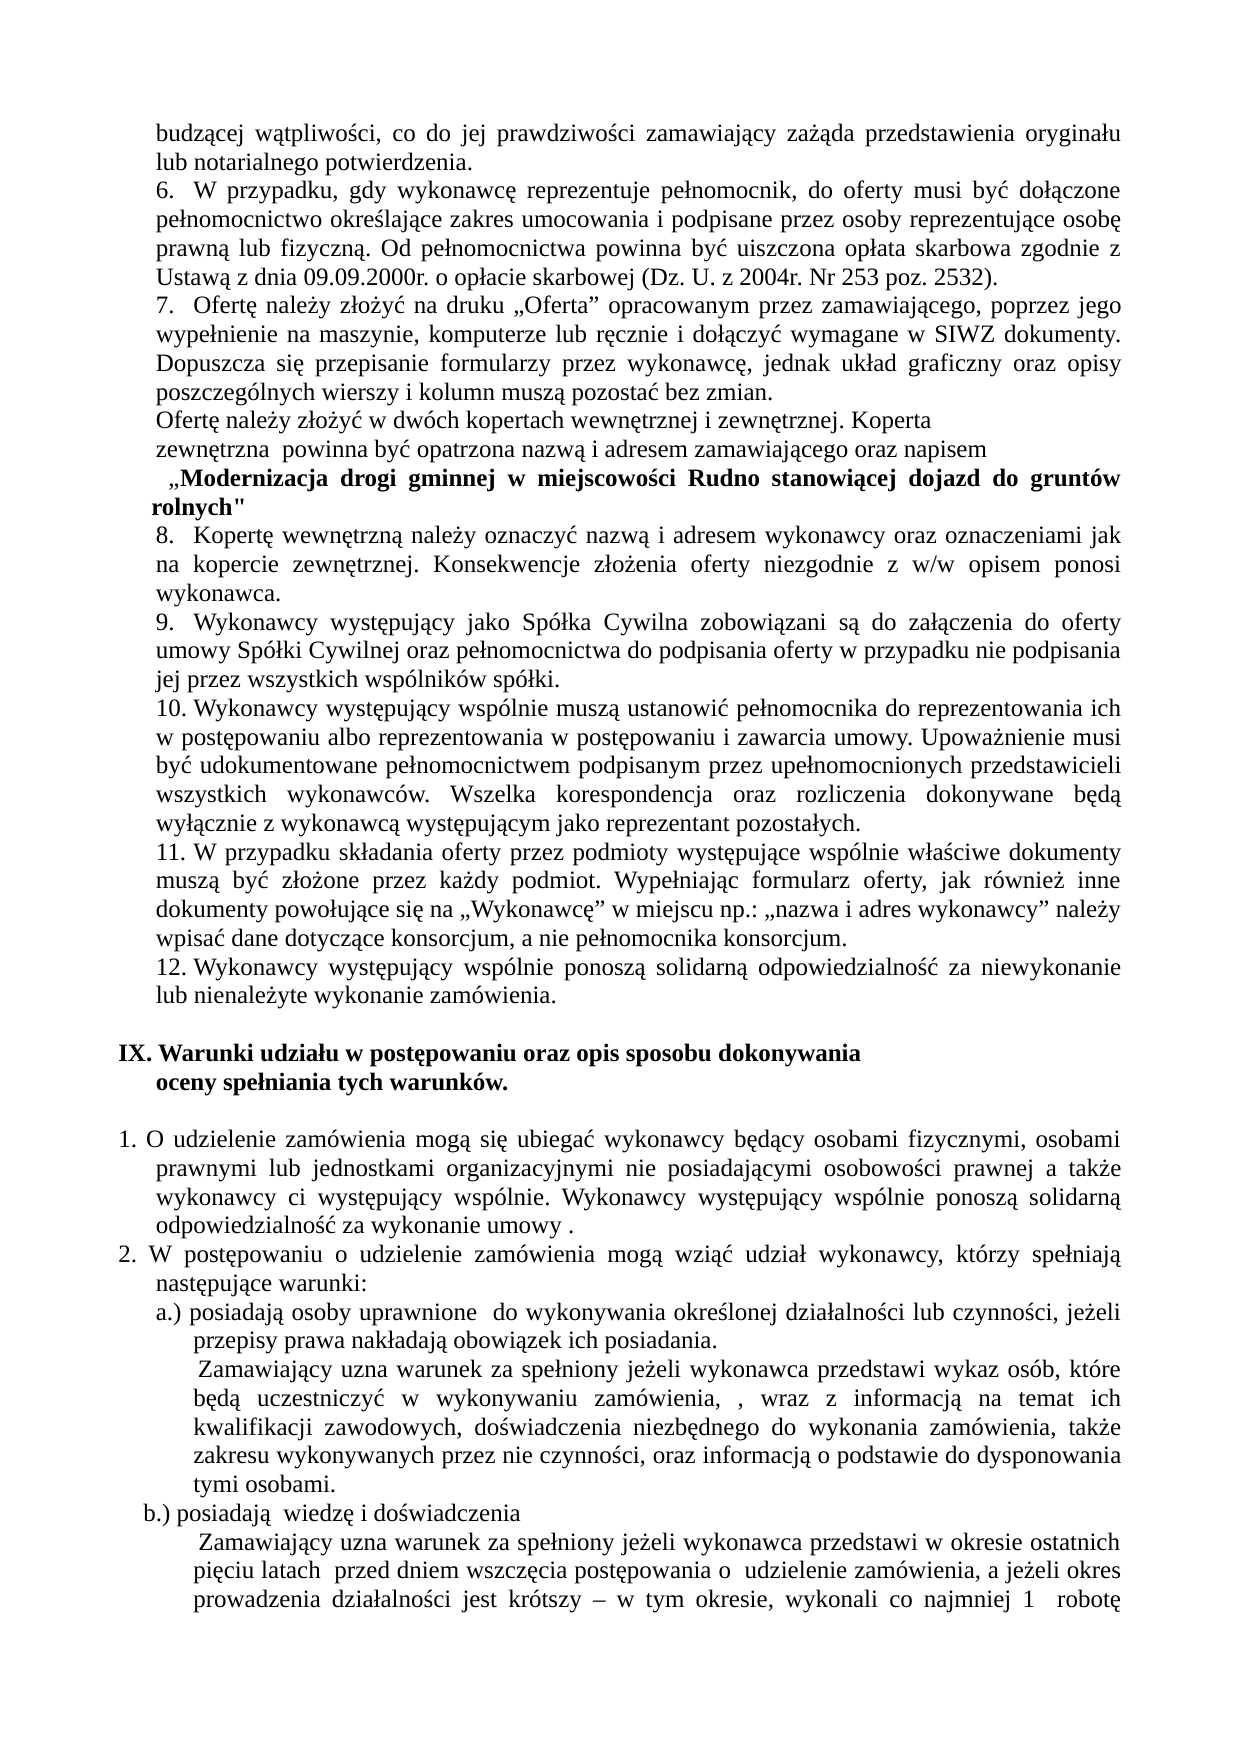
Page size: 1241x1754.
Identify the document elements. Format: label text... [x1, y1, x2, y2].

text oceny spełniania tych warunków. [118, 1067, 1122, 1096]
list Wykonawcy występujący jako Spółka Cywilna zobowiązani są do załączenia do oferty umowy Spółki Cywilnej oraz pełnomocnictwa do podpisania oferty w przypadku nie podpisania jej przez wszystkich wspólników spółki. [156, 607, 1122, 693]
list Kopertę wewnętrzną należy oznaczyć nazwą i adresem wykonawcy oraz oznaczeniami jak na kopercie zewnętrznej. Konsekwencje złożenia oferty niezgodnie z w/w opisem ponosi wykonawca. [156, 521, 1122, 607]
list budzącej wątpliwości, co do jej prawdziwości zamawiający zażąda przedstawienia oryginału lub notarialnego potwierdzenia. [156, 118, 1122, 176]
list Wykonawcy występujący wspólnie ponoszą solidarną odpowiedzialność za niewykonanie lub nienależyte wykonanie zamówienia. [156, 952, 1122, 1009]
text b.) posiadają wiedzę i doświadczenia [118, 1498, 1122, 1527]
text Zamawiający uzna warunek za spełniony jeżeli wykonawca przedstawi wykaz osób, które będą uczestniczyć w wykonywaniu zamówienia, , wraz z informacją na temat ich kwalifikacji zawodowych, doświadczenia niezbędnego do wykonania zamówienia, także zakresu wykonywanych przez nie czynności, oraz informacją o podstawie do dysponowania tymi osobami. [156, 1354, 1122, 1498]
text zewnętrzna powinna być opatrzona nazwą i adresem zamawiającego oraz napisem [118, 434, 1122, 463]
list W przypadku składania oferty przez podmioty występujące wspólnie właściwe dokumenty muszą być złożone przez każdy podmiot. Wypełniając formularz oferty, jak również inne dokumenty powołujące się na „Wykonawcę” w miejscu np.: „nazwa i adres wykonawcy” należy wpisać dane dotyczące konsorcjum, a nie pełnomocnika konsorcjum. [156, 837, 1122, 952]
list W przypadku, gdy wykonawcę reprezentuje pełnomocnik, do oferty musi być dołączone pełnomocnictwo określające zakres umocowania i podpisane przez osoby reprezentujące osobę prawną lub fizyczną. Od pełnomocnictwa powinna być uiszczona opłata skarbowa zgodnie z Ustawą z dnia 09.09.2000r. o opłacie skarbowej (Dz. U. z 2004r. Nr 253 poz. 2532). [156, 176, 1122, 291]
text a.) posiadają osoby uprawnione do wykonywania określonej działalności lub czynności, jeżeli przepisy prawa nakładają obowiązek ich posiadania. [156, 1297, 1122, 1354]
text Ofertę należy złożyć w dwóch kopertach wewnętrznej i zewnętrznej. Koperta [118, 406, 1122, 434]
text Zamawiający uzna warunek za spełniony jeżeli wykonawca przedstawi w okresie ostatnich pięciu latach przed dniem wszczęcia postępowania o udzielenie zamówienia, a jeżeli okres prowadzenia działalności jest krótszy – w tym okresie, wykonali co najmniej 1 robotę [118, 1527, 1122, 1613]
text IX. Warunki udziału w postępowaniu oraz opis sposobu dokonywania [118, 1038, 1122, 1067]
text „Modernizacja drogi gminnej w miejscowości Rudno stanowiącej dojazd do gruntów rolnych" [121, 463, 1122, 521]
text 2. W postępowaniu o udzielenie zamówienia mogą wziąć udział wykonawcy, którzy spełniają następujące warunki: [118, 1239, 1122, 1297]
text 1. O udzielenie zamówienia mogą się ubiegać wykonawcy będący osobami fizycznymi, osobami prawnymi lub jednostkami organizacyjnymi nie posiadającymi osobowości prawnej a także wykonawcy ci występujący wspólnie. Wykonawcy występujący wspólnie ponoszą solidarną odpowiedzialność za wykonanie umowy . [118, 1124, 1122, 1239]
list Wykonawcy występujący wspólnie muszą ustanowić pełnomocnika do reprezentowania ich w postępowaniu albo reprezentowania w postępowaniu i zawarcia umowy. Upoważnienie musi być udokumentowane pełnomocnictwem podpisanym przez upełnomocnionych przedstawicieli wszystkich wykonawców. Wszelka korespondencja oraz rozliczenia dokonywane będą wyłącznie z wykonawcą występującym jako reprezentant pozostałych. [156, 693, 1122, 837]
list Ofertę należy złożyć na druku „Oferta” opracowanym przez zamawiającego, poprzez jego wypełnienie na maszynie, komputerze lub ręcznie i dołączyć wymagane w SIWZ dokumenty. Dopuszcza się przepisanie formularzy przez wykonawcę, jednak układ graficzny oraz opisy poszczególnych wierszy i kolumn muszą pozostać bez zmian. [156, 291, 1122, 406]
